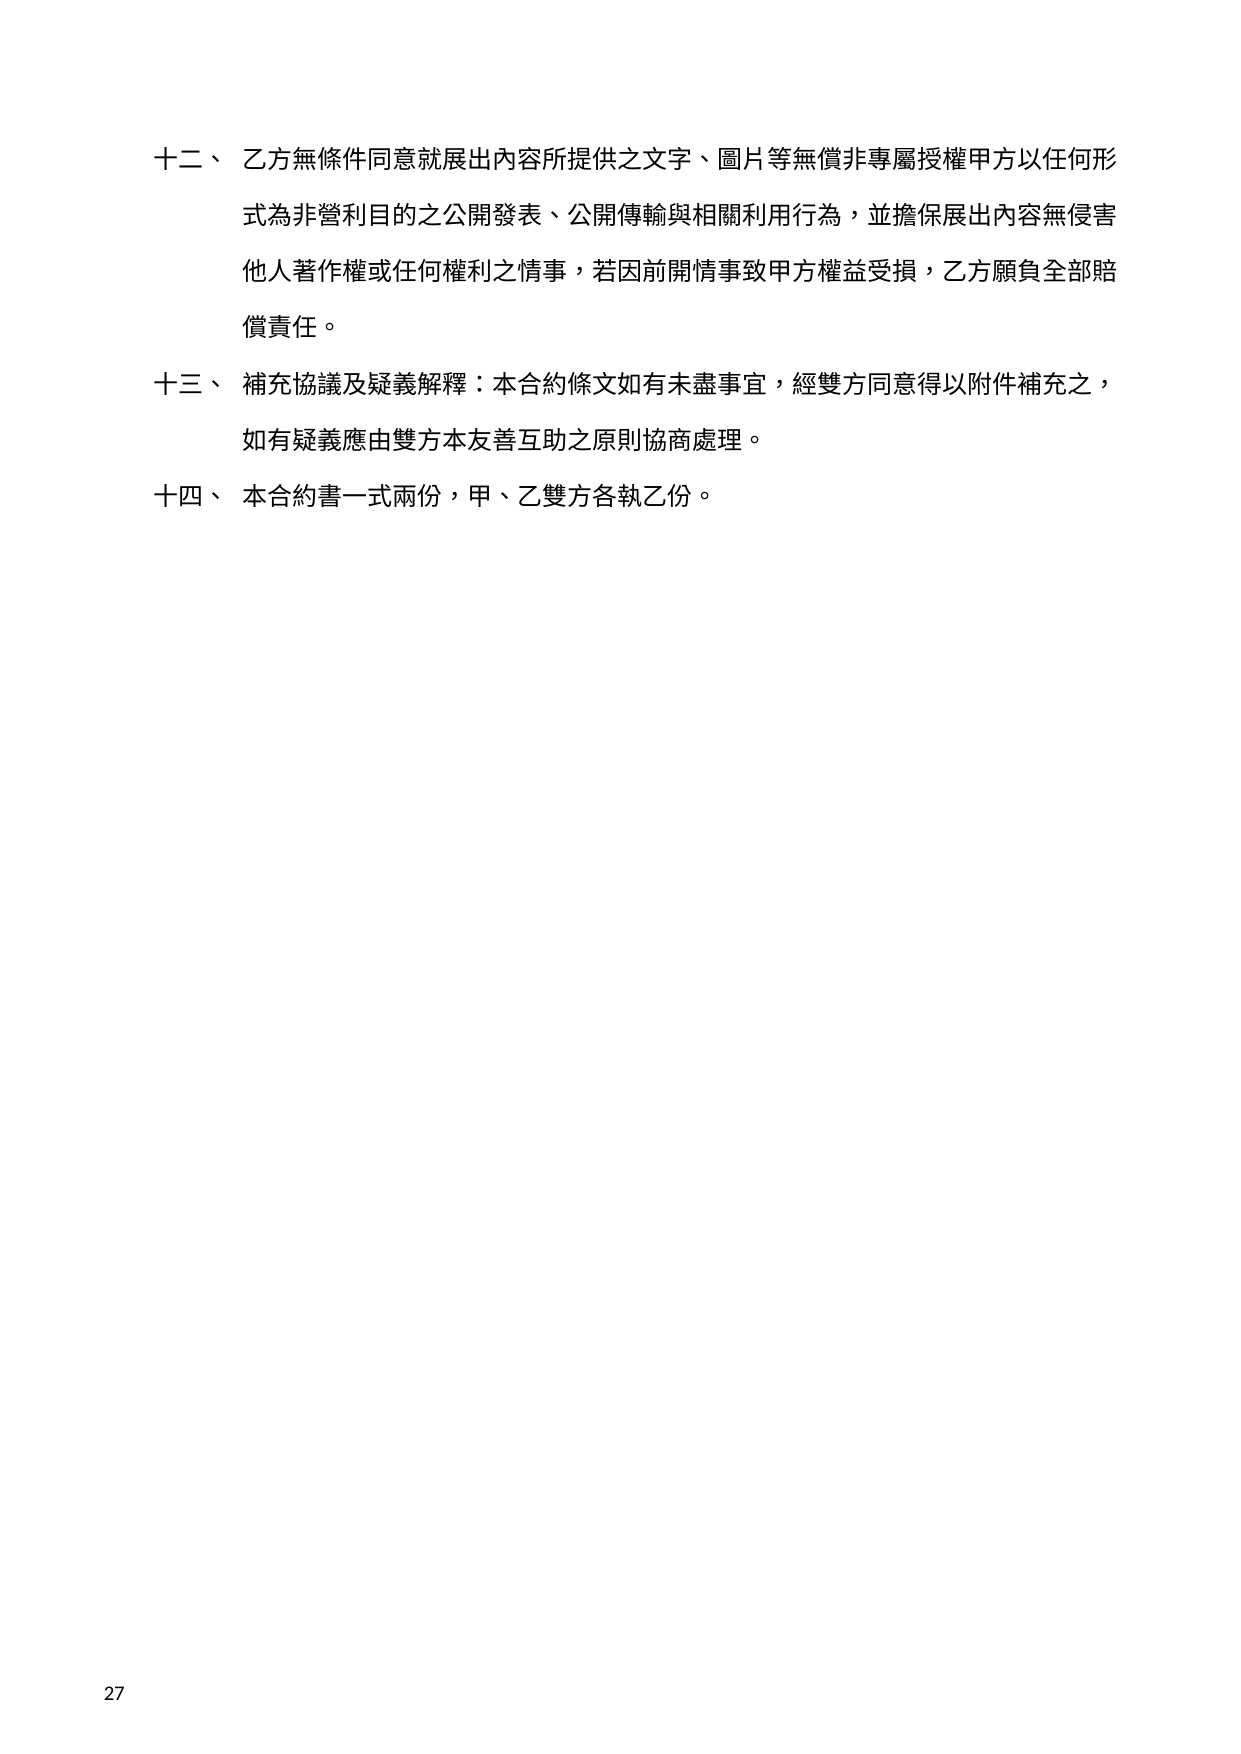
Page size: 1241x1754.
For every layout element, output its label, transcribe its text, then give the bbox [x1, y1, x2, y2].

list 本合約書一式兩份，甲、乙雙方各執乙份。 [153, 470, 1122, 507]
list 補充協議及疑義解釋：本合約條文如有未盡事宜，經雙方同意得以附件補充之，如有疑義應由雙方本友善互助之原則協商處理。 [153, 357, 1122, 451]
list 乙方無條件同意就展出內容所提供之文字、圖片等無償非專屬授權甲方以任何形式為非營利目的之公開發表、公開傳輸與相關利用行為，並擔保展出內容無侵害他人著作權或任何權利之情事，若因前開情事致甲方權益受損，乙方願負全部賠償責任。 [153, 132, 1122, 338]
